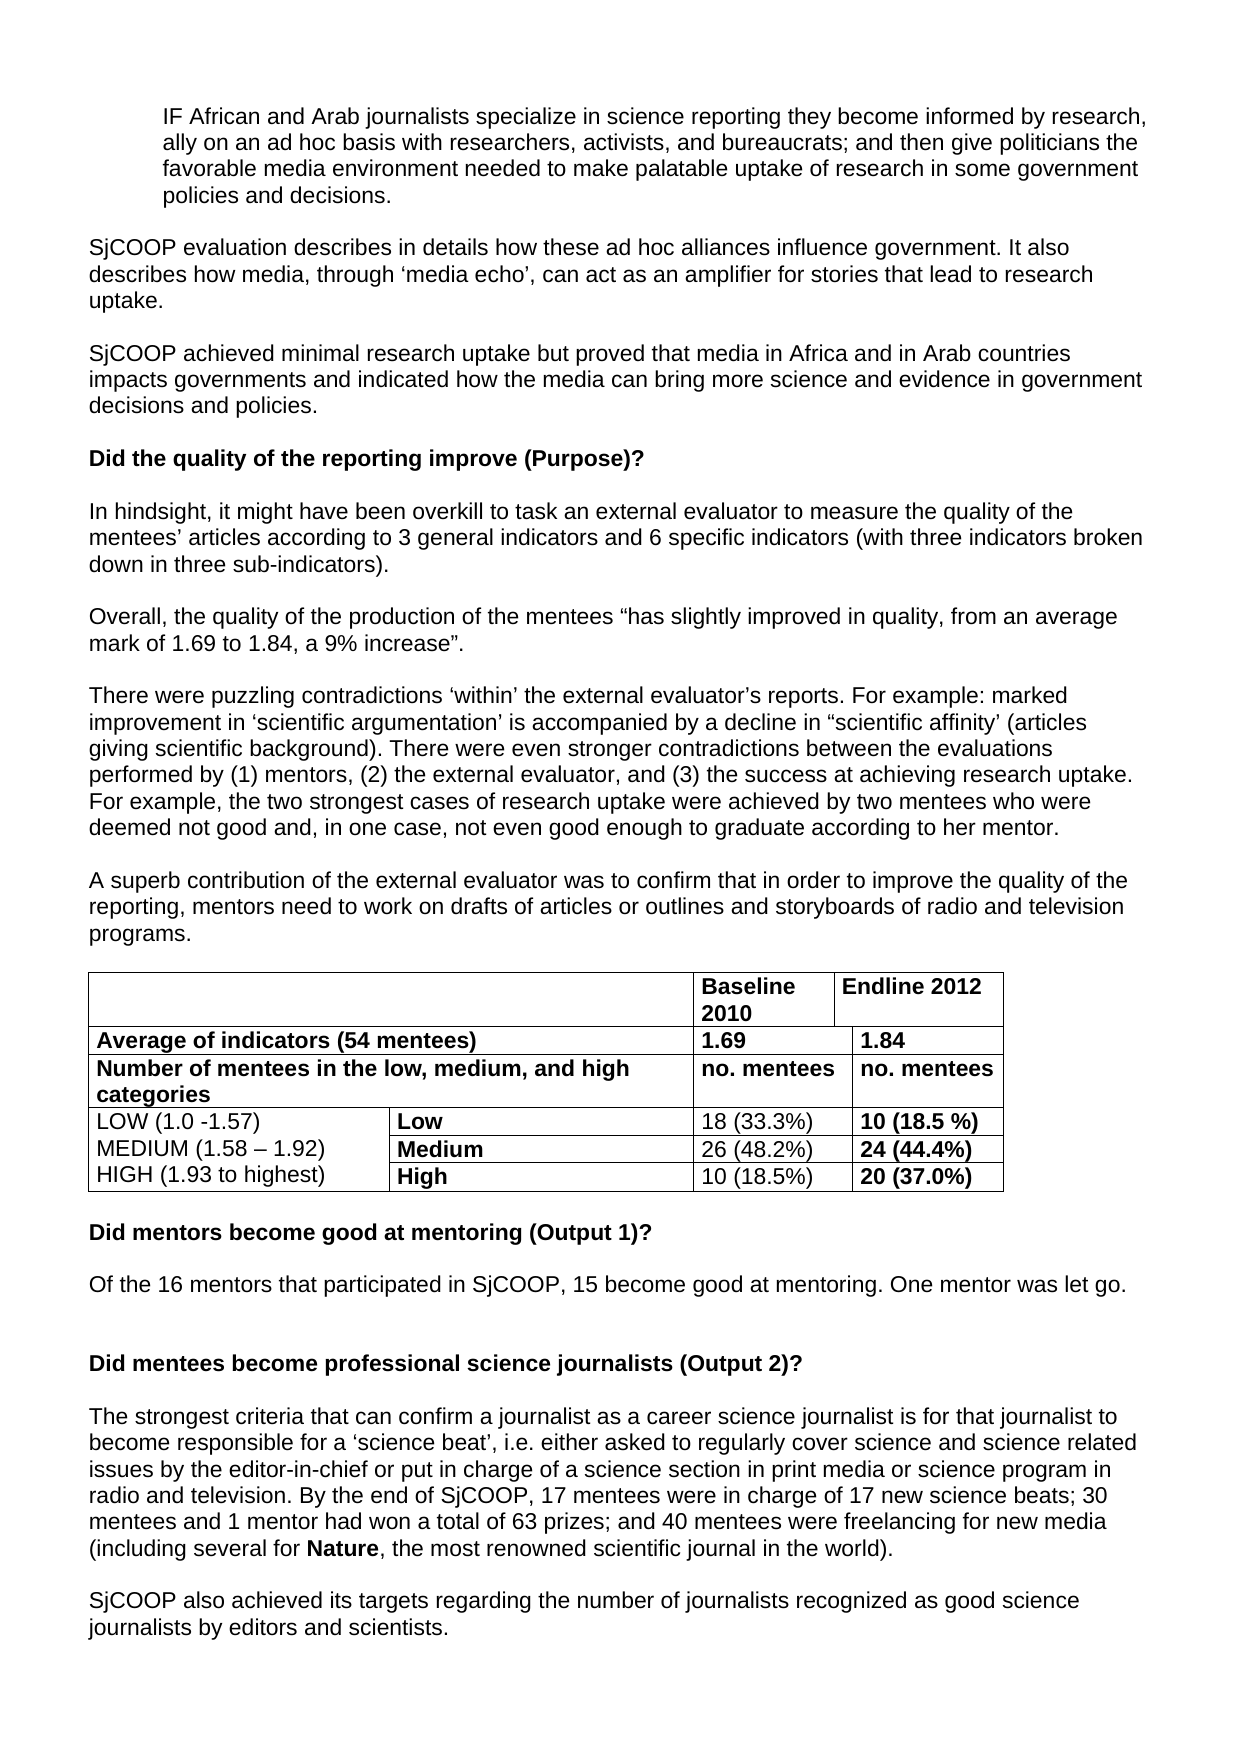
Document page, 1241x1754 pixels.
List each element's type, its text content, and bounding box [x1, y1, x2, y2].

text Did mentors become good at mentoring (Output 1)? [89, 1218, 1152, 1245]
text In hindsight, it might have been overkill to task an external evaluator to measure the quality of the mentees’ articles according to 3 general indicators and 6 specific indicators (with three indicators broken down in three sub-indicators). [89, 498, 1152, 577]
table_cell 20 (37.0%) [853, 1163, 1003, 1191]
text IF African and Arab journalists specialize in science reporting they become informed by research, ally on an ad hoc basis with researchers, activists, and bureaucrats; and then give politicians the favorable media environment needed to make palatable uptake of research in some government policies and decisions. [162, 103, 1152, 208]
table_cell 26 (48.2%) [694, 1136, 852, 1162]
table_cell Medium [390, 1136, 693, 1162]
table_header Baseline 2010 [694, 973, 834, 1026]
table_cell 18 (33.3%) [694, 1108, 852, 1134]
text SjCOOP evaluation describes in details how these ad hoc alliances influence government. It also describes how media, through ‘media echo’, can act as an amplifier for stories that lead to research uptake. [89, 234, 1152, 313]
table_cell 1.84 [853, 1027, 1003, 1053]
table_cell LOW (1.0 -1.57) MEDIUM (1.58 – 1.92) HIGH (1.93 to highest) [89, 1108, 389, 1191]
table_cell 1.69 [694, 1027, 852, 1053]
table_cell 10 (18.5%) [694, 1163, 852, 1191]
text Of the 16 mentors that participated in SjCOOP, 15 become good at mentoring. One mentor was let go. [89, 1271, 1152, 1297]
text Did the quality of the reporting improve (Purpose)? [89, 445, 1152, 472]
text Did mentees become professional science journalists (Output 2)? [89, 1350, 1152, 1377]
text SjCOOP achieved minimal research uptake but proved that media in Africa and in Arab countries impacts governments and indicated how the media can bring more science and evidence in government decisions and policies. [89, 340, 1152, 419]
table_cell Average of indicators (54 mentees) [89, 1027, 693, 1053]
text There were puzzling contradictions ‘within’ the external evaluator’s reports. For example: marked improvement in ‘scientific argumentation’ is accompanied by a decline in “scientific affinity’ (articles giving scientific background). There were even stronger contradictions between the evaluations performed by (1) mentors, (2) the external evaluator, and (3) the success at achieving research uptake. For example, the two strongest cases of research uptake were achieved by two mentees who were deemed not good and, in one case, not even good enough to graduate according to her mentor. [89, 682, 1152, 841]
text A superb contribution of the external evaluator was to confirm that in order to improve the quality of the reporting, mentors need to work on drafts of articles or outlines and storyboards of radio and television programs. [89, 867, 1152, 946]
table_cell 24 (44.4%) [853, 1136, 1003, 1162]
table_header [89, 973, 693, 1026]
table_header Endline 2012 [835, 973, 1003, 1026]
table_cell High [390, 1163, 693, 1191]
text Overall, the quality of the production of the mentees “has slightly improved in quality, from an average mark of 1.69 to 1.84, a 9% increase”. [89, 603, 1152, 656]
table_cell Low [390, 1108, 693, 1134]
table_cell no. mentees [853, 1055, 1003, 1107]
text SjCOOP also achieved its targets regarding the number of journalists recognized as good science journalists by editors and scientists. [89, 1587, 1152, 1640]
table_cell no. mentees [694, 1055, 852, 1107]
text The strongest criteria that can confirm a journalist as a career science journalist is for that journalist to become responsible for a ‘science beat’, i.e. either asked to regularly cover science and science related issues by the editor-in-chief or put in charge of a science section in print media or science program in radio and television. By the end of SjCOOP, 17 mentees were in charge of 17 new science beats; 30 mentees and 1 mentor had won a total of 63 prizes; and 40 mentees were freelancing for new media (including several for Nature, the most renowned scientific journal in the world). [89, 1403, 1152, 1561]
table_cell Number of mentees in the low, medium, and high categories [89, 1055, 693, 1107]
table_cell 10 (18.5 %) [853, 1108, 1003, 1134]
